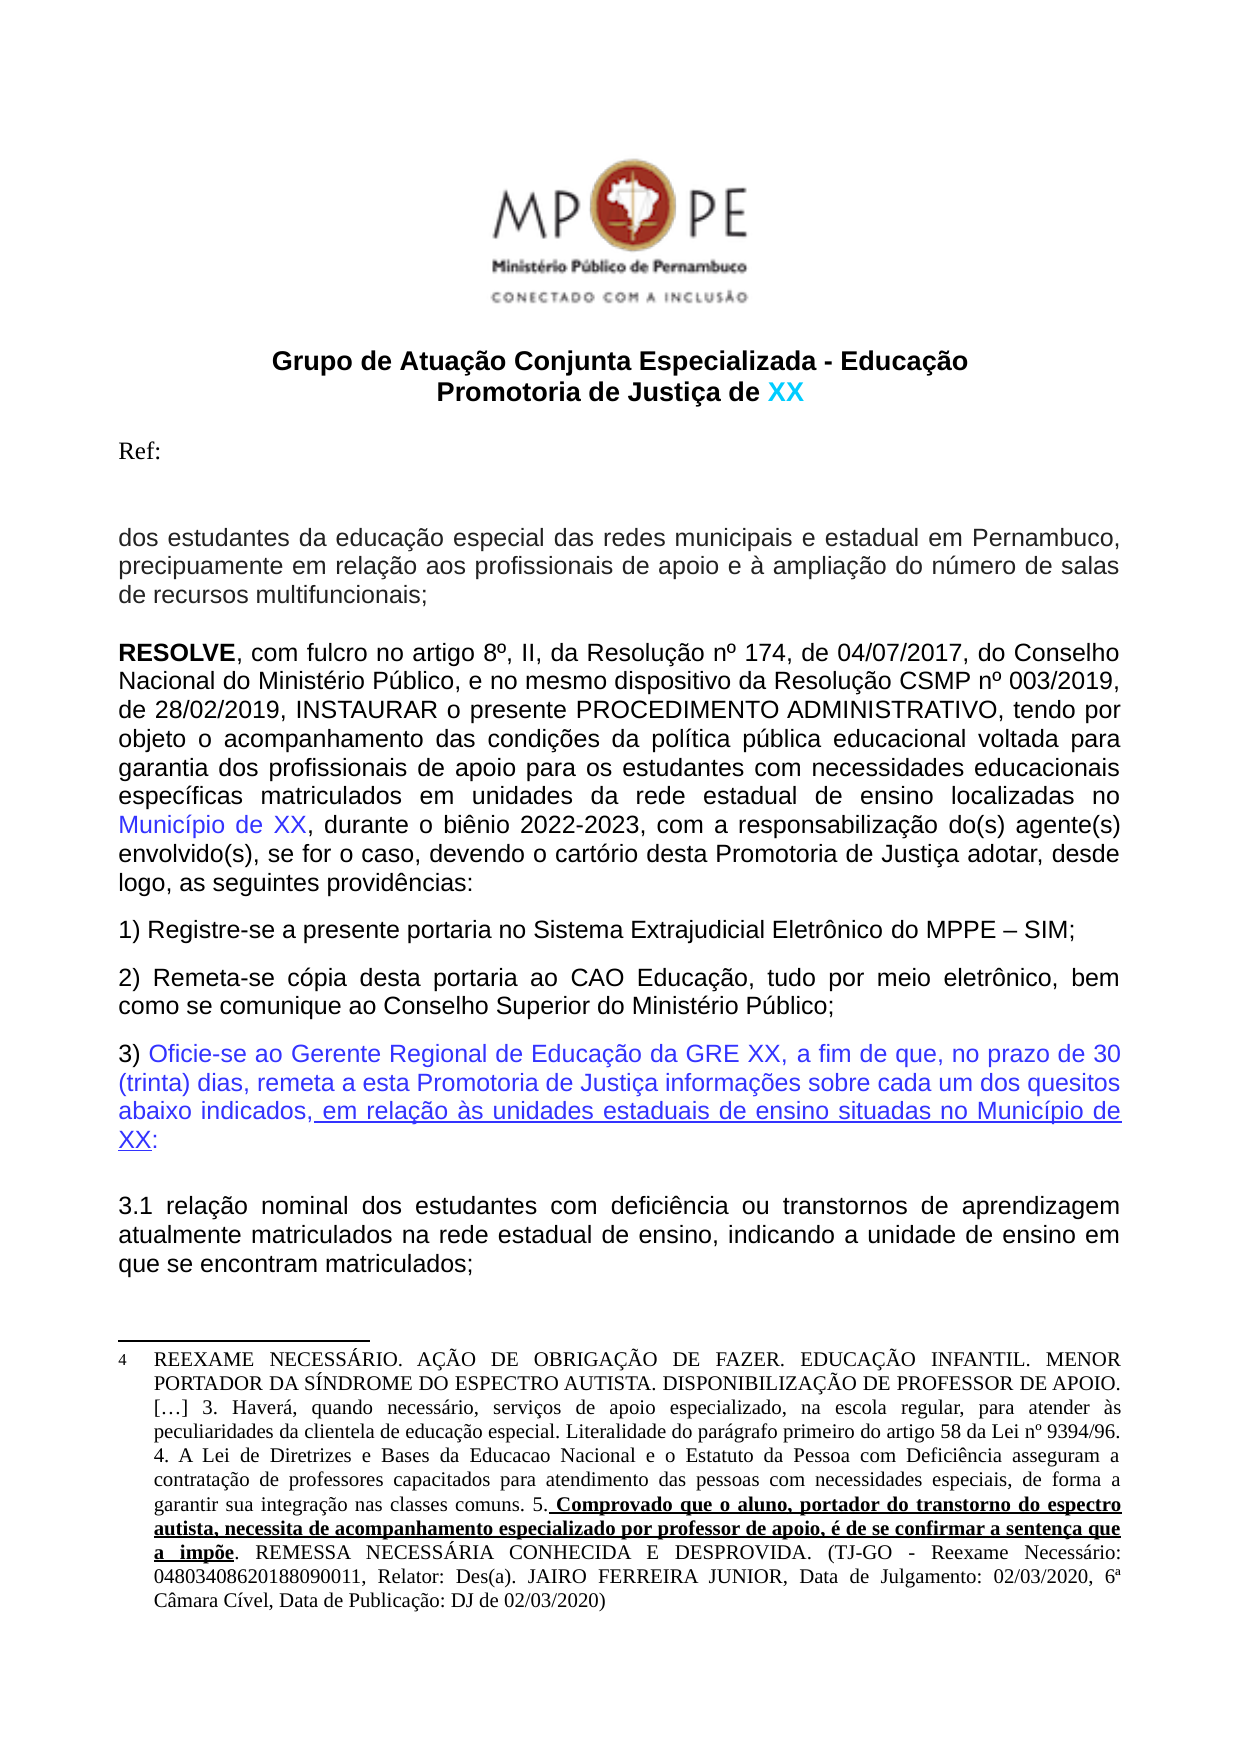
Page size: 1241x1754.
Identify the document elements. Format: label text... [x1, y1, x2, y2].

text RESOLVE, com fulcro no artigo 8º, II, da Resolução nº 174, de 04/07/2017, do Conselho Nacional do Ministério Público, e no mesmo dispositivo da Resolução CSMP nº 003/2019, de 28/02/2019, INSTAURAR o presente PROCEDIMENTO ADMINISTRATIVO, tendo por objeto o acompanhamento das condições da política pública educacional voltada para garantia dos profissionais de apoio para os estudantes com necessidades educacionais específicas matriculados em unidades da rede estadual de ensino localizadas no Município de XX, durante o biênio 2022-2023, com a responsabilização do(s) agente(s) envolvido(s), se for o caso, devendo o cartório desta Promotoria de Justiça adotar, desde logo, as seguintes providências: [118, 637, 1122, 896]
text 2) Remeta-se cópia desta portaria ao CAO Educação, tudo por meio eletrônico, bem como se comunique ao Conselho Superior do Ministério Público; [118, 962, 1122, 1020]
text 3) Oficie-se ao Gerente Regional de Educação da GRE XX, a fim de que, no prazo de 30 (trinta) dias, remeta a esta Promotoria de Justiça informações sobre cada um dos quesitos abaixo indicados, em relação às unidades estaduais de ensino situadas no Município de XX: [118, 1039, 1122, 1154]
picture [431, 118, 809, 345]
text REEXAME NECESSÁRIO. AÇÃO DE OBRIGAÇÃO DE FAZER. EDUCAÇÃO INFANTIL. MENOR PORTADOR DA SÍNDROME DO ESPECTRO AUTISTA. DISPONIBILIZAÇÃO DE PROFESSOR DE APOIO. […] 3. Haverá, quando necessário, serviços de apoio especializado, na escola regular, para atender às peculiaridades da clientela de educação especial. Literalidade do parágrafo primeiro do artigo 58 da Lei nº 9394/96. 4. A Lei de Diretrizes e Bases da Educacao Nacional e o Estatuto da Pessoa com Deficiência asseguram a contratação de professores capacitados para atendimento das pessoas com necessidades especiais, de forma a garantir sua integração nas classes comuns. 5. Comprovado que o aluno, portador do transtorno do espectro autista, necessita de acompanhamento especializado por professor de apoio, é de se confirmar a sentença que a impõe. REMESSA NECESSÁRIA CONHECIDA E DESPROVIDA. (TJ-GO - Reexame Necessário: 04803408620188090011, Relator: Des(a). JAIRO FERREIRA JUNIOR, Data de Julgamento: 02/03/2020, 6ª Câmara Cível, Data de Publicação: DJ de 02/03/2020) [118, 1347, 1122, 1612]
text 3.1 relação nominal dos estudantes com deficiência ou transtornos de aprendizagem atualmente matriculados na rede estadual de ensino, indicando a unidade de ensino em que se encontram matriculados; [118, 1191, 1122, 1277]
text 1) Registre-se a presente portaria no Sistema Extrajudicial Eletrônico do MPPE – SIM; [118, 915, 1122, 944]
text dos estudantes da educação especial das redes municipais e estadual em Pernambuco, precipuamente em relação aos profissionais de apoio e à ampliação do número de salas de recursos multifuncionais; [118, 522, 1122, 609]
